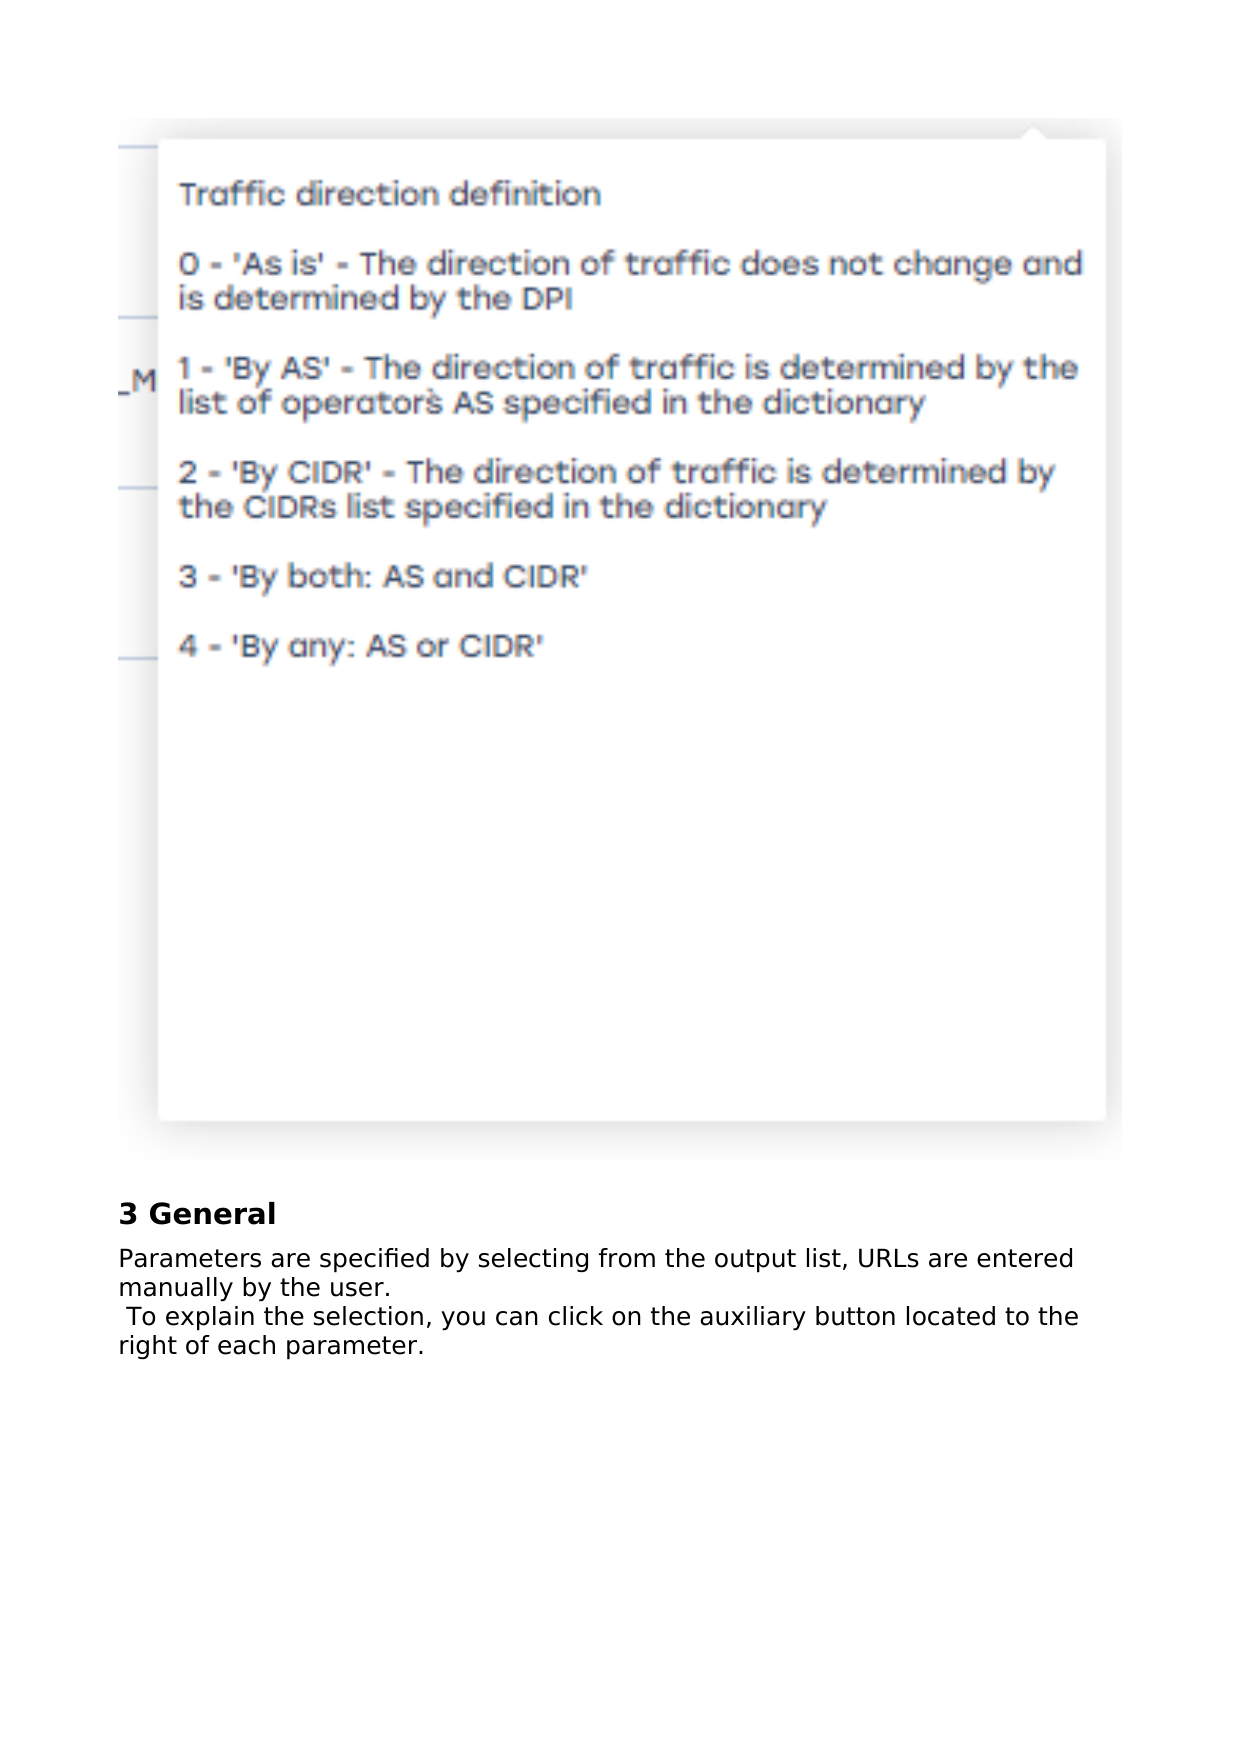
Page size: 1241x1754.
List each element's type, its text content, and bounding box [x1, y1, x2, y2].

subtitle 3 General [118, 1197, 1122, 1231]
text Parameters are specified by selecting from the output list, URLs are entered manually by the user. To explain the selection, you can click on the auxiliary button located to the right of each parameter. [118, 1244, 1122, 1361]
picture [118, 118, 1123, 1160]
